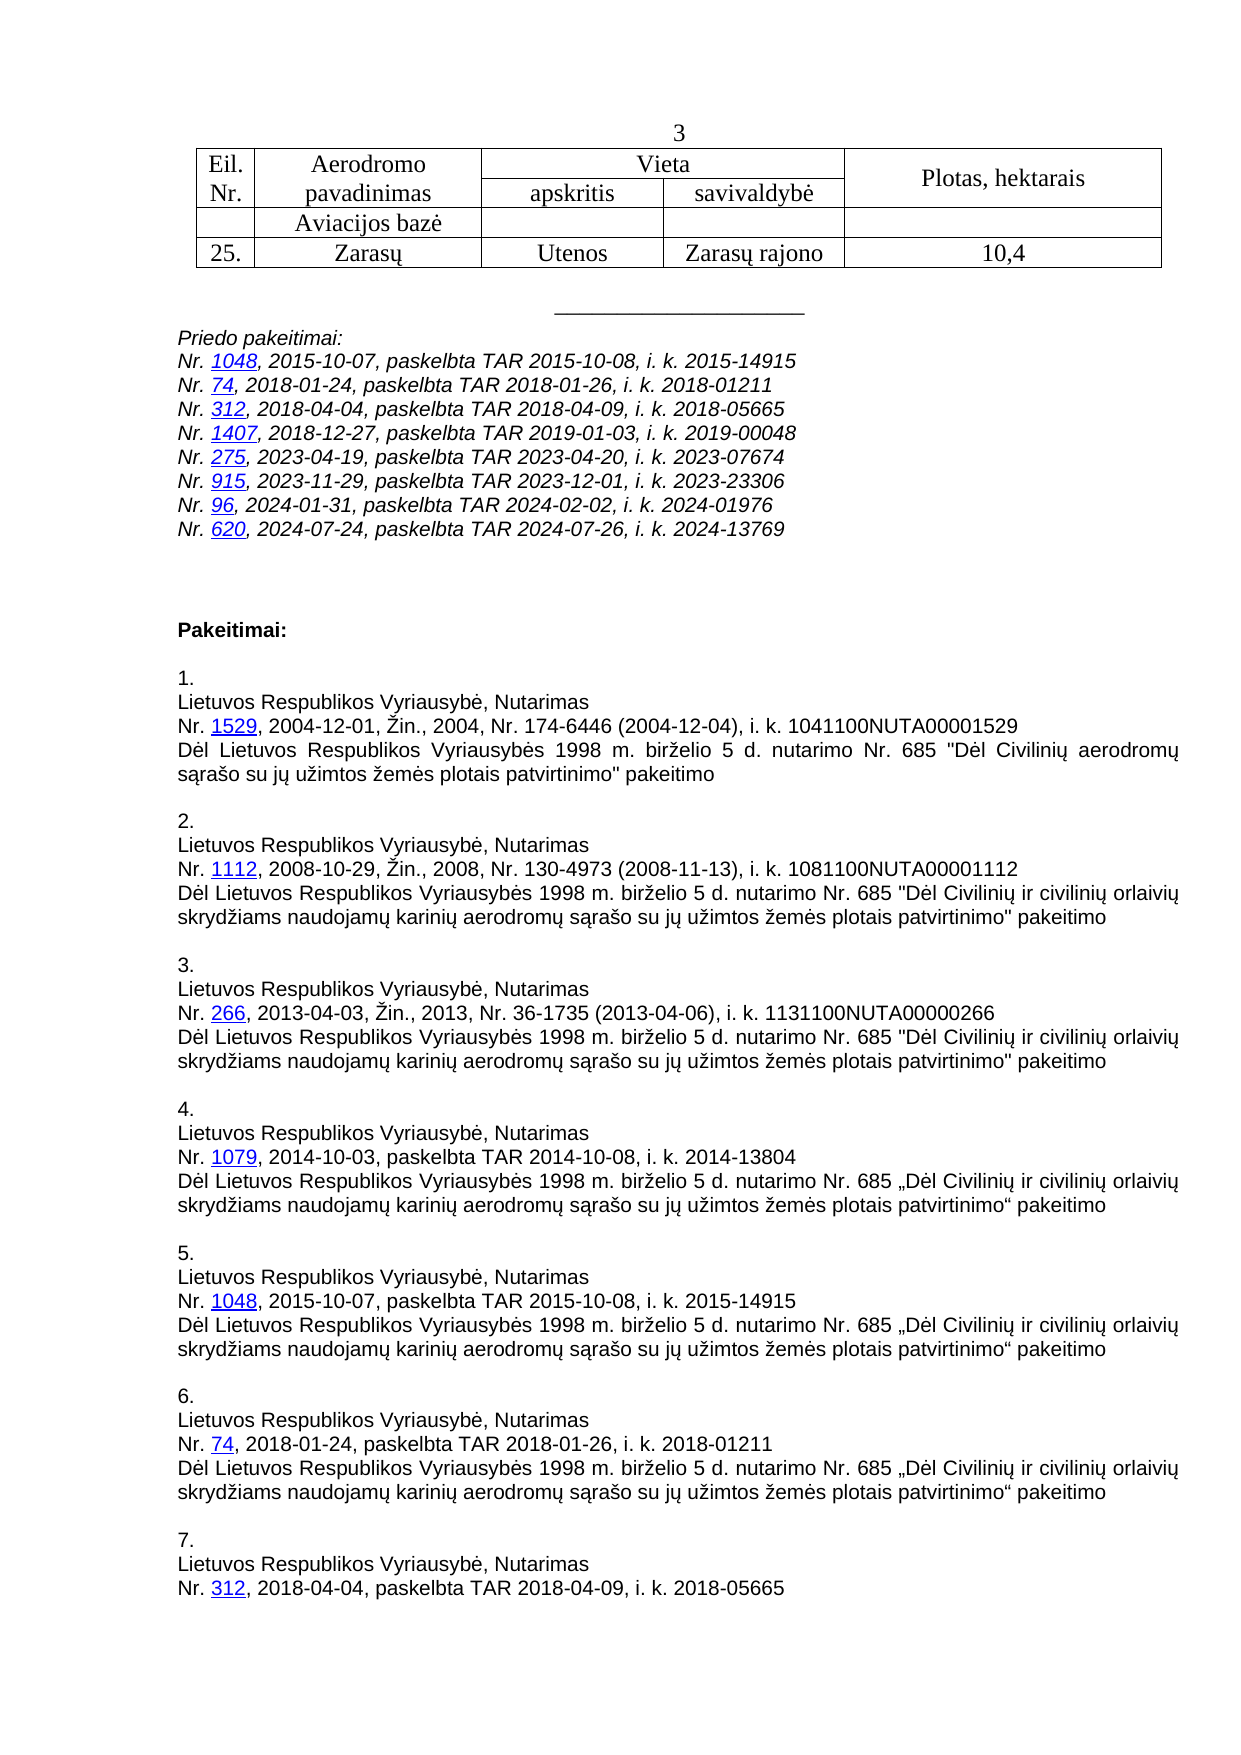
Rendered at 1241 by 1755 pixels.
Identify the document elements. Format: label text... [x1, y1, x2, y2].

text 2. [177, 809, 1181, 833]
text Nr. 1048, 2015-10-07, paskelbta TAR 2015-10-08, i. k. 2015-14915 [177, 1288, 1181, 1312]
text Dėl Lietuvos Respublikos Vyriausybės 1998 m. birželio 5 d. nutarimo Nr. 685 „Dėl Civilinių ir civilinių orlaivių skrydžiams naudojamų karinių aerodromų sąrašo su jų užimtos žemės plotais patvirtinimo“ pakeitimo [177, 1312, 1181, 1360]
text Pakeitimai: [177, 618, 1181, 642]
table_cell Zarasų [255, 238, 266, 267]
text Dėl Lietuvos Respublikos Vyriausybės 1998 m. birželio 5 d. nutarimo Nr. 685 "Dėl Civilinių aerodromų sąrašo su jų užimtos žemės plotais patvirtinimo" pakeitimo [177, 737, 1181, 785]
text Priedo pakeitimai: [177, 325, 1181, 349]
text Nr. 1112, 2008-10-29, Žin., 2008, Nr. 130-4973 (2008-11-13), i. k. 1081100NUTA00001112 [177, 857, 1181, 881]
text Nr. 275, 2023-04-19, paskelbta TAR 2023-04-20, i. k. 2023-07674 [177, 445, 1181, 469]
table_cell Zarasų [470, 238, 481, 267]
text Lietuvos Respublikos Vyriausybė, Nutarimas [177, 689, 1181, 713]
table_cell 10,4 [1150, 238, 1161, 267]
text Lietuvos Respublikos Vyriausybė, Nutarimas [177, 977, 1181, 1001]
text Nr. 1529, 2004-12-01, Žin., 2004, Nr. 174-6446 (2004-12-04), i. k. 1041100NUTA00001529 [177, 713, 1181, 737]
text Lietuvos Respublikos Vyriausybė, Nutarimas [177, 1408, 1181, 1432]
text –––––––––––––––––––– [177, 297, 1181, 325]
table_cell apskritis [482, 179, 663, 207]
text Nr. 74, 2018-01-24, paskelbta TAR 2018-01-26, i. k. 2018-01211 [177, 373, 1181, 397]
text Lietuvos Respublikos Vyriausybė, Nutarimas [177, 1264, 1181, 1288]
table_cell Utenos [482, 238, 493, 267]
table_header Vieta [482, 149, 844, 177]
table_cell savivaldybė [664, 179, 844, 207]
text Dėl Lietuvos Respublikos Vyriausybės 1998 m. birželio 5 d. nutarimo Nr. 685 "Dėl Civilinių ir civilinių orlaivių skrydžiams naudojamų karinių aerodromų sąrašo su jų užimtos žemės plotais patvirtinimo" pakeitimo [177, 881, 1181, 929]
table_cell [664, 208, 844, 237]
table_cell Zarasų rajono [833, 238, 844, 267]
text 6. [177, 1384, 1181, 1408]
table_cell Utenos [652, 238, 663, 267]
text Nr. 1079, 2014-10-03, paskelbta TAR 2014-10-08, i. k. 2014-13804 [177, 1145, 1181, 1169]
text Nr. 266, 2013-04-03, Žin., 2013, Nr. 36-1735 (2013-04-06), i. k. 1131100NUTA00000266 [177, 1001, 1181, 1025]
text 4. [177, 1097, 1181, 1121]
text Dėl Lietuvos Respublikos Vyriausybės 1998 m. birželio 5 d. nutarimo Nr. 685 „Dėl Civilinių ir civilinių orlaivių skrydžiams naudojamų karinių aerodromų sąrašo su jų užimtos žemės plotais patvirtinimo“ pakeitimo [177, 1456, 1181, 1504]
text Nr. 1407, 2018-12-27, paskelbta TAR 2019-01-03, i. k. 2019-00048 [177, 421, 1181, 445]
table_cell Zarasų rajono [664, 238, 674, 267]
text Dėl Lietuvos Respublikos Vyriausybės 1998 m. birželio 5 d. nutarimo Nr. 685 „Dėl Civilinių ir civilinių orlaivių skrydžiams naudojamų karinių aerodromų sąrašo su jų užimtos žemės plotais patvirtinimo“ pakeitimo [177, 1169, 1181, 1217]
table_header Plotas, hektarais [845, 149, 1161, 207]
text 3. [177, 953, 1181, 977]
text Nr. 915, 2023-11-29, paskelbta TAR 2023-12-01, i. k. 2023-23306 [177, 469, 1181, 493]
table_header Aerodromo pavadinimas [255, 149, 481, 207]
text 1. [177, 666, 1181, 689]
text Nr. 312, 2018-04-04, paskelbta TAR 2018-04-09, i. k. 2018-05665 [177, 397, 1181, 421]
table_cell [845, 208, 1161, 237]
text Nr. 96, 2024-01-31, paskelbta TAR 2024-02-02, i. k. 2024-01976 [177, 493, 1181, 517]
table_header Eil. Nr. [197, 149, 254, 207]
text Dėl Lietuvos Respublikos Vyriausybės 1998 m. birželio 5 d. nutarimo Nr. 685 "Dėl Civilinių ir civilinių orlaivių skrydžiams naudojamų karinių aerodromų sąrašo su jų užimtos žemės plotais patvirtinimo" pakeitimo [177, 1025, 1181, 1073]
text 7. [177, 1528, 1181, 1552]
table_cell [197, 208, 254, 237]
text Nr. 312, 2018-04-04, paskelbta TAR 2018-04-09, i. k. 2018-05665 [177, 1576, 1181, 1600]
text Nr. 1048, 2015-10-07, paskelbta TAR 2015-10-08, i. k. 2015-14915 [177, 349, 1181, 373]
table_cell [482, 208, 663, 237]
text Lietuvos Respublikos Vyriausybė, Nutarimas [177, 1121, 1181, 1145]
table_cell 10,4 [845, 238, 856, 267]
text Nr. 74, 2018-01-24, paskelbta TAR 2018-01-26, i. k. 2018-01211 [177, 1432, 1181, 1456]
text Lietuvos Respublikos Vyriausybė, Nutarimas [177, 833, 1181, 857]
text Nr. 620, 2024-07-24, paskelbta TAR 2024-07-26, i. k. 2024-13769 [177, 517, 1181, 541]
text Lietuvos Respublikos Vyriausybė, Nutarimas [177, 1552, 1181, 1576]
text 5. [177, 1241, 1181, 1264]
table_cell 25. [197, 238, 254, 267]
